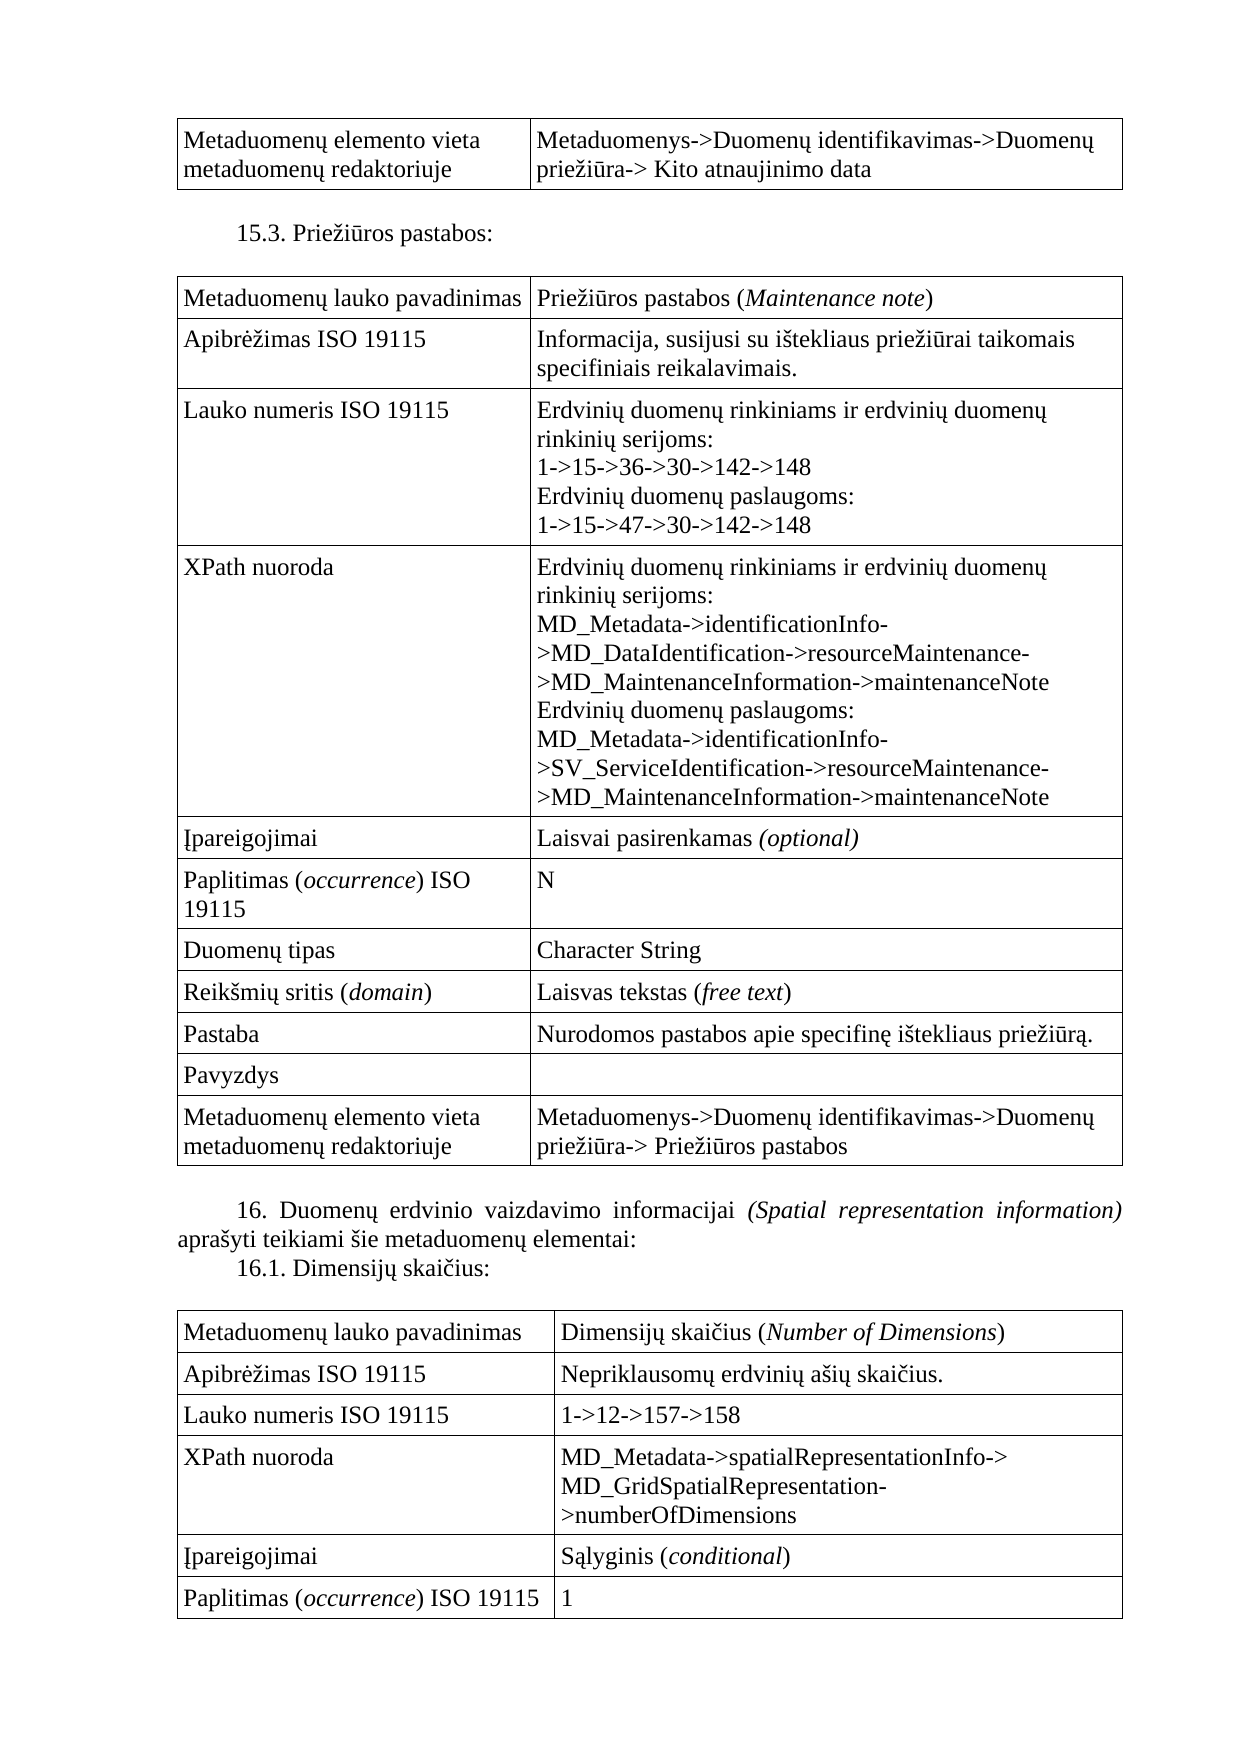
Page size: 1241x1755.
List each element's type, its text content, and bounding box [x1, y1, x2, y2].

table_cell Metaduomenys->Duomenų identifikavimas->Duomenų priežiūra-> Priežiūros pastabos [531, 1096, 1122, 1165]
table_cell 1 [555, 1577, 1122, 1618]
table_cell Reikšmių sritis (domain) [178, 971, 530, 1012]
table_cell Erdvinių duomenų rinkiniams ir erdvinių duomenų rinkinių serijoms: MD_Metadata->identificationInfo->MD_DataIdentification->resourceMaintenance->MD_MaintenanceInformation->maintenanceNote Erdvinių duomenų paslaugoms: MD_Metadata->identificationInfo->SV_ServiceIdentification->resourceMaintenance->MD_MaintenanceInformation->maintenanceNote [531, 546, 1122, 816]
table_cell Lauko numeris ISO 19115 [178, 1395, 554, 1435]
table_cell Laisvas tekstas (free text) [531, 971, 1122, 1012]
table_cell Įpareigojimai [178, 1535, 554, 1576]
text 15.3. Priežiūros pastabos: [177, 218, 1122, 247]
table_cell Metaduomenų elemento vieta metaduomenų redaktoriuje [178, 119, 530, 188]
table_cell XPath nuoroda [178, 546, 530, 816]
table_cell Nepriklausomų erdvinių ašių skaičius. [555, 1353, 1122, 1393]
table_cell MD_Metadata->spatialRepresentationInfo-> MD_GridSpatialRepresentation->numberOfDimensions [555, 1436, 1122, 1534]
table_cell 1->12->157->158 [555, 1395, 1122, 1435]
table_cell Apibrėžimas ISO 19115 [178, 1353, 554, 1393]
table_cell N [531, 859, 1122, 928]
table_cell XPath nuoroda [178, 1436, 554, 1534]
table_header Metaduomenų lauko pavadinimas [178, 1311, 554, 1352]
table_cell [531, 1054, 1122, 1095]
table_cell Įpareigojimai [178, 817, 530, 858]
table_cell Erdvinių duomenų rinkiniams ir erdvinių duomenų rinkinių serijoms: 1->15->36->30->142->148 Erdvinių duomenų paslaugoms: 1->15->47->30->142->148 [531, 389, 1122, 544]
text 16.1. Dimensijų skaičius: [177, 1253, 1122, 1281]
table_cell Lauko numeris ISO 19115 [178, 389, 530, 544]
table_cell Laisvai pasirenkamas (optional) [531, 817, 1122, 858]
table_cell Sąlyginis (conditional) [555, 1535, 1122, 1576]
table_header Priežiūros pastabos (Maintenance note) [531, 277, 1122, 317]
table_header Dimensijų skaičius (Number of Dimensions) [555, 1311, 1122, 1352]
table_cell Informacija, susijusi su ištekliaus priežiūrai taikomais specifiniais reikalavimais. [531, 319, 1122, 388]
text 16. Duomenų erdvinio vaizdavimo informacijai (Spatial representation information) aprašyti teikiami šie metaduomenų elementai: [177, 1195, 1122, 1253]
table_cell Duomenų tipas [178, 929, 530, 970]
table_cell Character String [531, 929, 1122, 970]
table_cell Paplitimas (occurrence) ISO 19115 [178, 1577, 554, 1618]
table_cell Pavyzdys [178, 1054, 530, 1095]
table_cell Metaduomenų elemento vieta metaduomenų redaktoriuje [178, 1096, 530, 1165]
table_header Metaduomenų lauko pavadinimas [178, 277, 530, 317]
table_cell Pastaba [178, 1013, 530, 1053]
table_cell Nurodomos pastabos apie specifinę ištekliaus priežiūrą. [531, 1013, 1122, 1053]
table_cell Paplitimas (occurrence) ISO 19115 [178, 859, 530, 928]
table_cell Apibrėžimas ISO 19115 [178, 319, 530, 388]
table_cell Metaduomenys->Duomenų identifikavimas->Duomenų priežiūra-> Kito atnaujinimo data [531, 119, 1122, 188]
